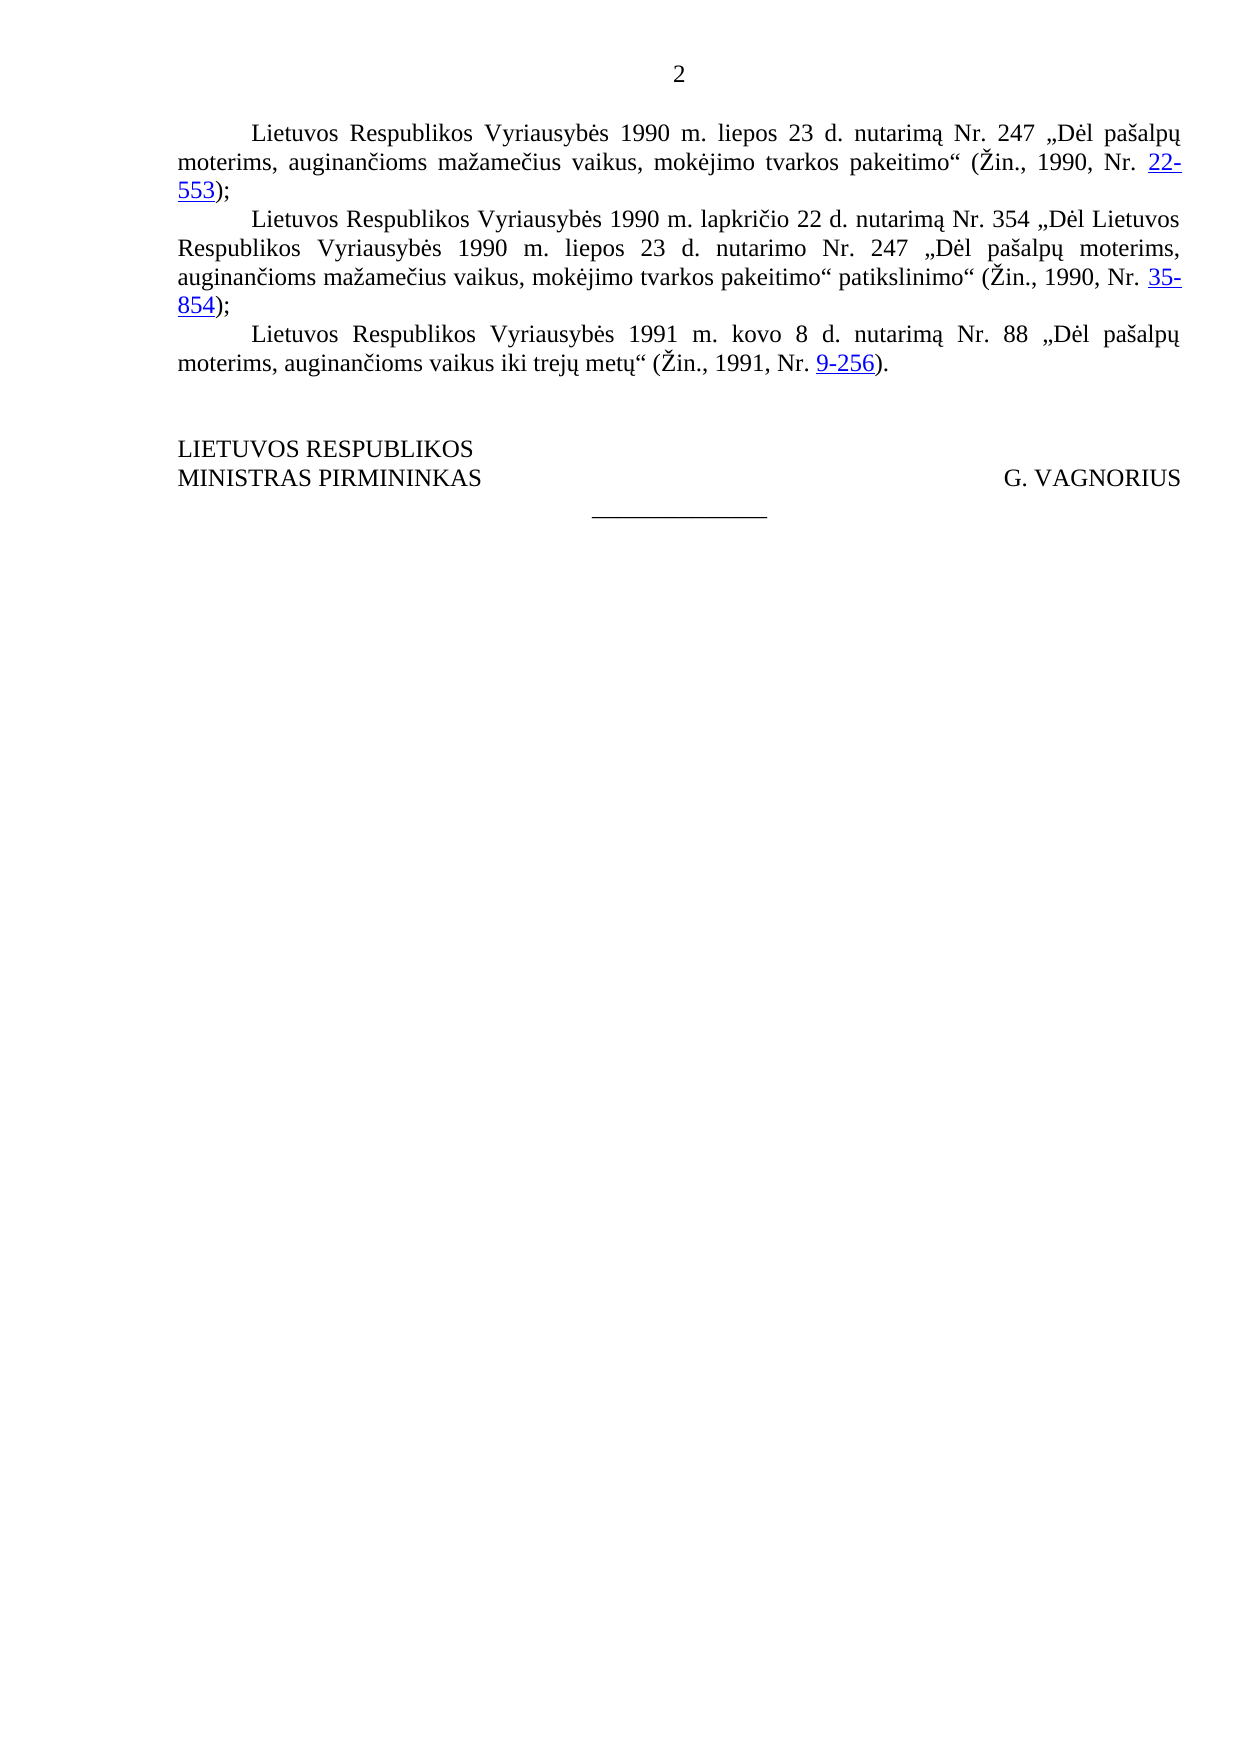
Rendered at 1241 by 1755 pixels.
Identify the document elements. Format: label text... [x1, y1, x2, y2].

text MINISTRAS PIRMININKAS G. VAGNORIUS [177, 463, 1181, 492]
text LIETUVOS RESPUBLIKOS [177, 434, 1181, 463]
text Lietuvos Respublikos Vyriausybės 1990 m. lapkričio 22 d. nutarimą Nr. 354 „Dėl Lietuvos Respublikos Vyriausybės 1990 m. liepos 23 d. nutarimo Nr. 247 „Dėl pašalpų moterims, auginančioms mažamečius vaikus, mokėjimo tvarkos pakeitimo“ patikslinimo“ (Žin., 1990, Nr. 35-854); [177, 204, 1181, 319]
text Lietuvos Respublikos Vyriausybės 1990 m. liepos 23 d. nutarimą Nr. 247 „Dėl pašalpų moterims, auginančioms mažamečius vaikus, mokėjimo tvarkos pakeitimo“ (Žin., 1990, Nr. 22-553); [177, 118, 1181, 204]
text ______________ [177, 492, 1181, 521]
text Lietuvos Respublikos Vyriausybės 1991 m. kovo 8 d. nutarimą Nr. 88 „Dėl pašalpų moterims, auginančioms vaikus iki trejų metų“ (Žin., 1991, Nr. 9-256). [177, 319, 1181, 377]
